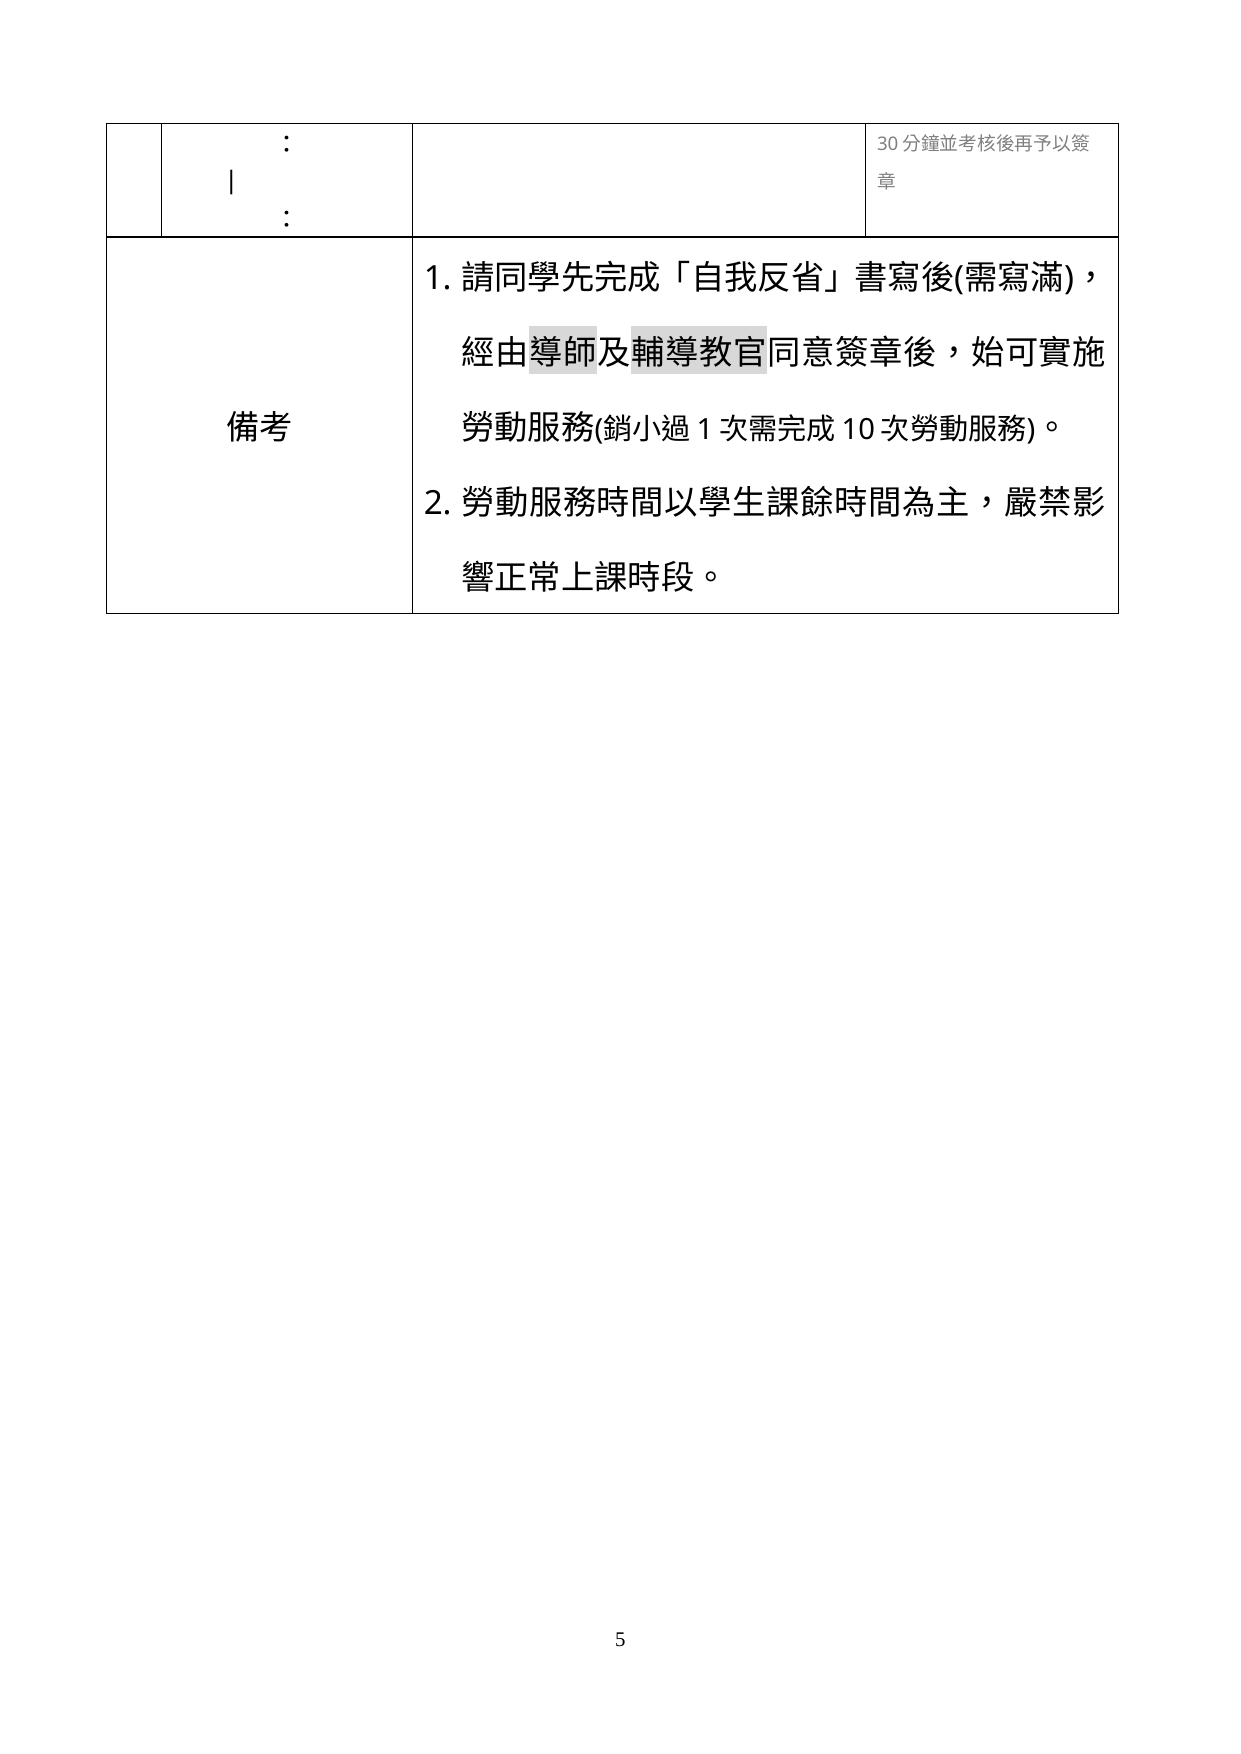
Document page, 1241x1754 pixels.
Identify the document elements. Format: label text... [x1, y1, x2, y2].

table_cell ： ∣ ： [162, 124, 412, 236]
table_cell [413, 124, 865, 236]
table_cell 請同學先完成「自我反省」書寫後(需寫滿)，經由導師及輔導教官同意簽章後，始可實施勞動服務(銷小過1次需完成10次勞動服務)。 勞動服務時間以學生課餘時間為主，嚴禁影響正常上課時段。 [413, 238, 1118, 612]
table_cell 備考 [107, 238, 412, 612]
table_cell 30分鐘並考核後再予以簽章 [866, 124, 1118, 236]
table_cell [107, 124, 161, 236]
